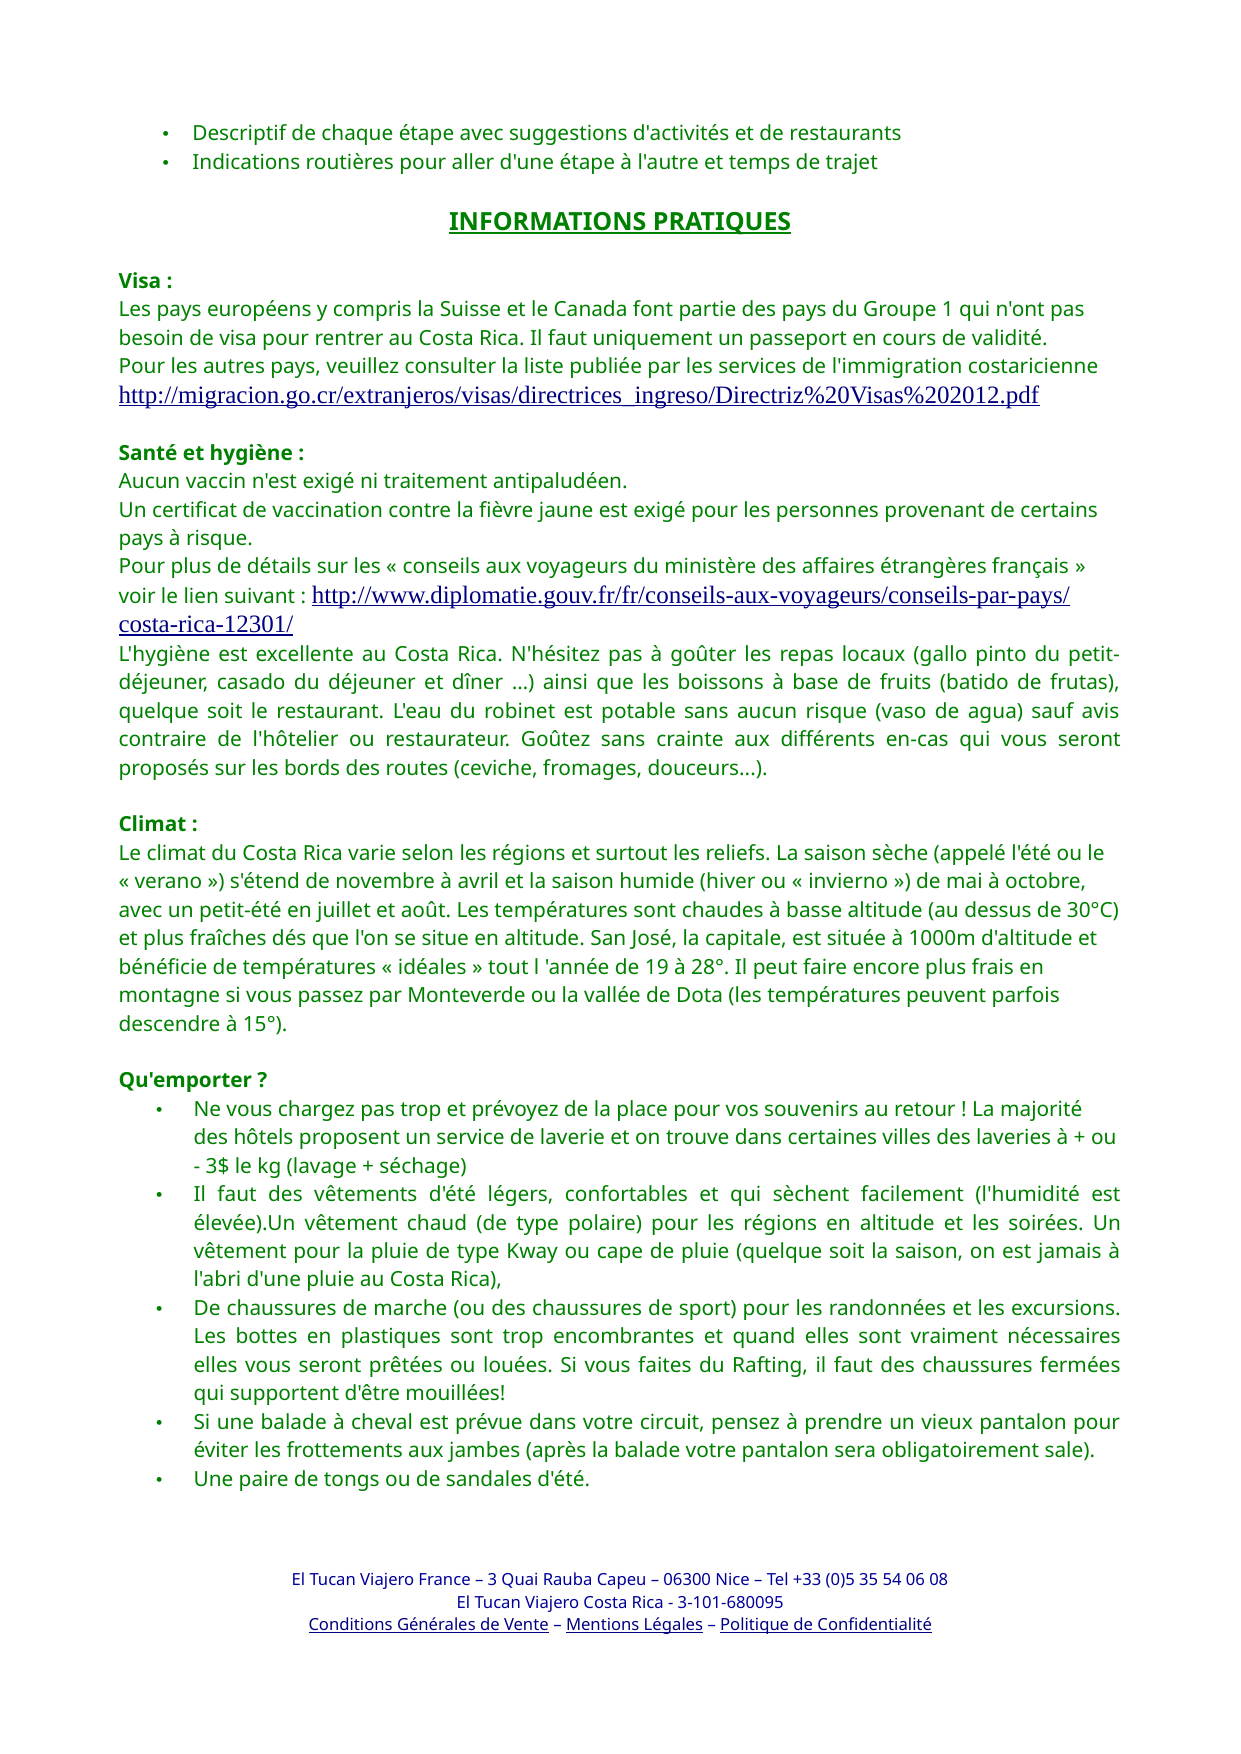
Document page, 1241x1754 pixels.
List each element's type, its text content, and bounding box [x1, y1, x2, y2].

text Santé et hygiène : Aucun vaccin n'est exigé ni traitement antipaludéen. [118, 438, 1122, 495]
list Une paire de tongs ou de sandales d'été. [156, 1464, 1122, 1492]
text Climat : Le climat du Costa Rica varie selon les régions et surtout les reliefs. La saison sèche (appelé l'été ou le « verano ») s'étend de novembre à avril et la saison humide (hiver ou « invierno ») de mai à octobre, avec un petit-été en juillet et août. Les températures sont chaudes à basse altitude (au dessus de 30°C) et plus fraîches dés que l'on se situe en altitude. San José, la capitale, est située à 1000m d'altitude et bénéficie de températures « idéales » tout l 'année de 19 à 28°. Il peut faire encore plus frais en montagne si vous passez par Monteverde ou la vallée de Dota (les températures peuvent parfois descendre à 15°). [118, 781, 1122, 1037]
text http://migracion.go.cr/extranjeros/visas/directrices_ingreso/Directriz%20Visas%202012.pdf [118, 380, 1122, 409]
text L'hygiène est excellente au Costa Rica. N'hésitez pas à goûter les repas locaux (gallo pinto du petit-déjeuner, casado du déjeuner et dîner …) ainsi que les boissons à base de fruits (batido de frutas), quelque soit le restaurant. L'eau du robinet est potable sans aucun risque (vaso de agua) sauf avis contraire de l'hôtelier ou restaurateur. Goûtez sans crainte aux différents en-cas qui vous seront proposés sur les bords des routes (ceviche, fromages, douceurs...). [118, 639, 1122, 781]
text Pour les autres pays, veuillez consulter la liste publiée par les services de l'immigration costaricienne [118, 351, 1122, 380]
text Pour plus de détails sur les « conseils aux voyageurs du ministère des affaires étrangères français » voir le lien suivant : http://www.diplomatie.gouv.fr/fr/conseils-aux-voyageurs/conseils-par-pays/costa-rica-12301/ [118, 552, 1122, 639]
list Descriptif de chaque étape avec suggestions d'activités et de restaurants [162, 118, 1122, 147]
text INFORMATIONS PRATIQUES [118, 204, 1122, 238]
text Les pays européens y compris la Suisse et le Canada font partie des pays du Groupe 1 qui n'ont pas besoin de visa pour rentrer au Costa Rica. Il faut uniquement un passeport en cours de validité. [118, 294, 1122, 351]
list Ne vous chargez pas trop et prévoyez de la place pour vos souvenirs au retour ! La majorité des hôtels proposent un service de laverie et on trouve dans certaines villes des laveries à + ou - 3$ le kg (lavage + séchage) [156, 1094, 1122, 1179]
list Il faut des vêtements d'été légers, confortables et qui sèchent facilement (l'humidité est élevée).Un vêtement chaud (de type polaire) pour les régions en altitude et les soirées. Un vêtement pour la pluie de type Kway ou cape de pluie (quelque soit la saison, on est jamais à l'abri d'une pluie au Costa Rica), [156, 1179, 1122, 1293]
text Un certificat de vaccination contre la fièvre jaune est exigé pour les personnes provenant de certains pays à risque. [118, 495, 1122, 552]
list Si une balade à cheval est prévue dans votre circuit, pensez à prendre un vieux pantalon pour éviter les frottements aux jambes (après la balade votre pantalon sera obligatoirement sale). [156, 1407, 1122, 1464]
list De chaussures de marche (ou des chaussures de sport) pour les randonnées et les excursions. Les bottes en plastiques sont trop encombrantes et quand elles sont vraiment nécessaires elles vous seront prêtées ou louées. Si vous faites du Rafting, il faut des chaussures fermées qui supportent d'être mouillées! [156, 1293, 1122, 1407]
text Visa : [118, 266, 1122, 294]
list Indications routières pour aller d'une étape à l'autre et temps de trajet [162, 147, 1122, 175]
text Qu'emporter ? [118, 1037, 1122, 1094]
